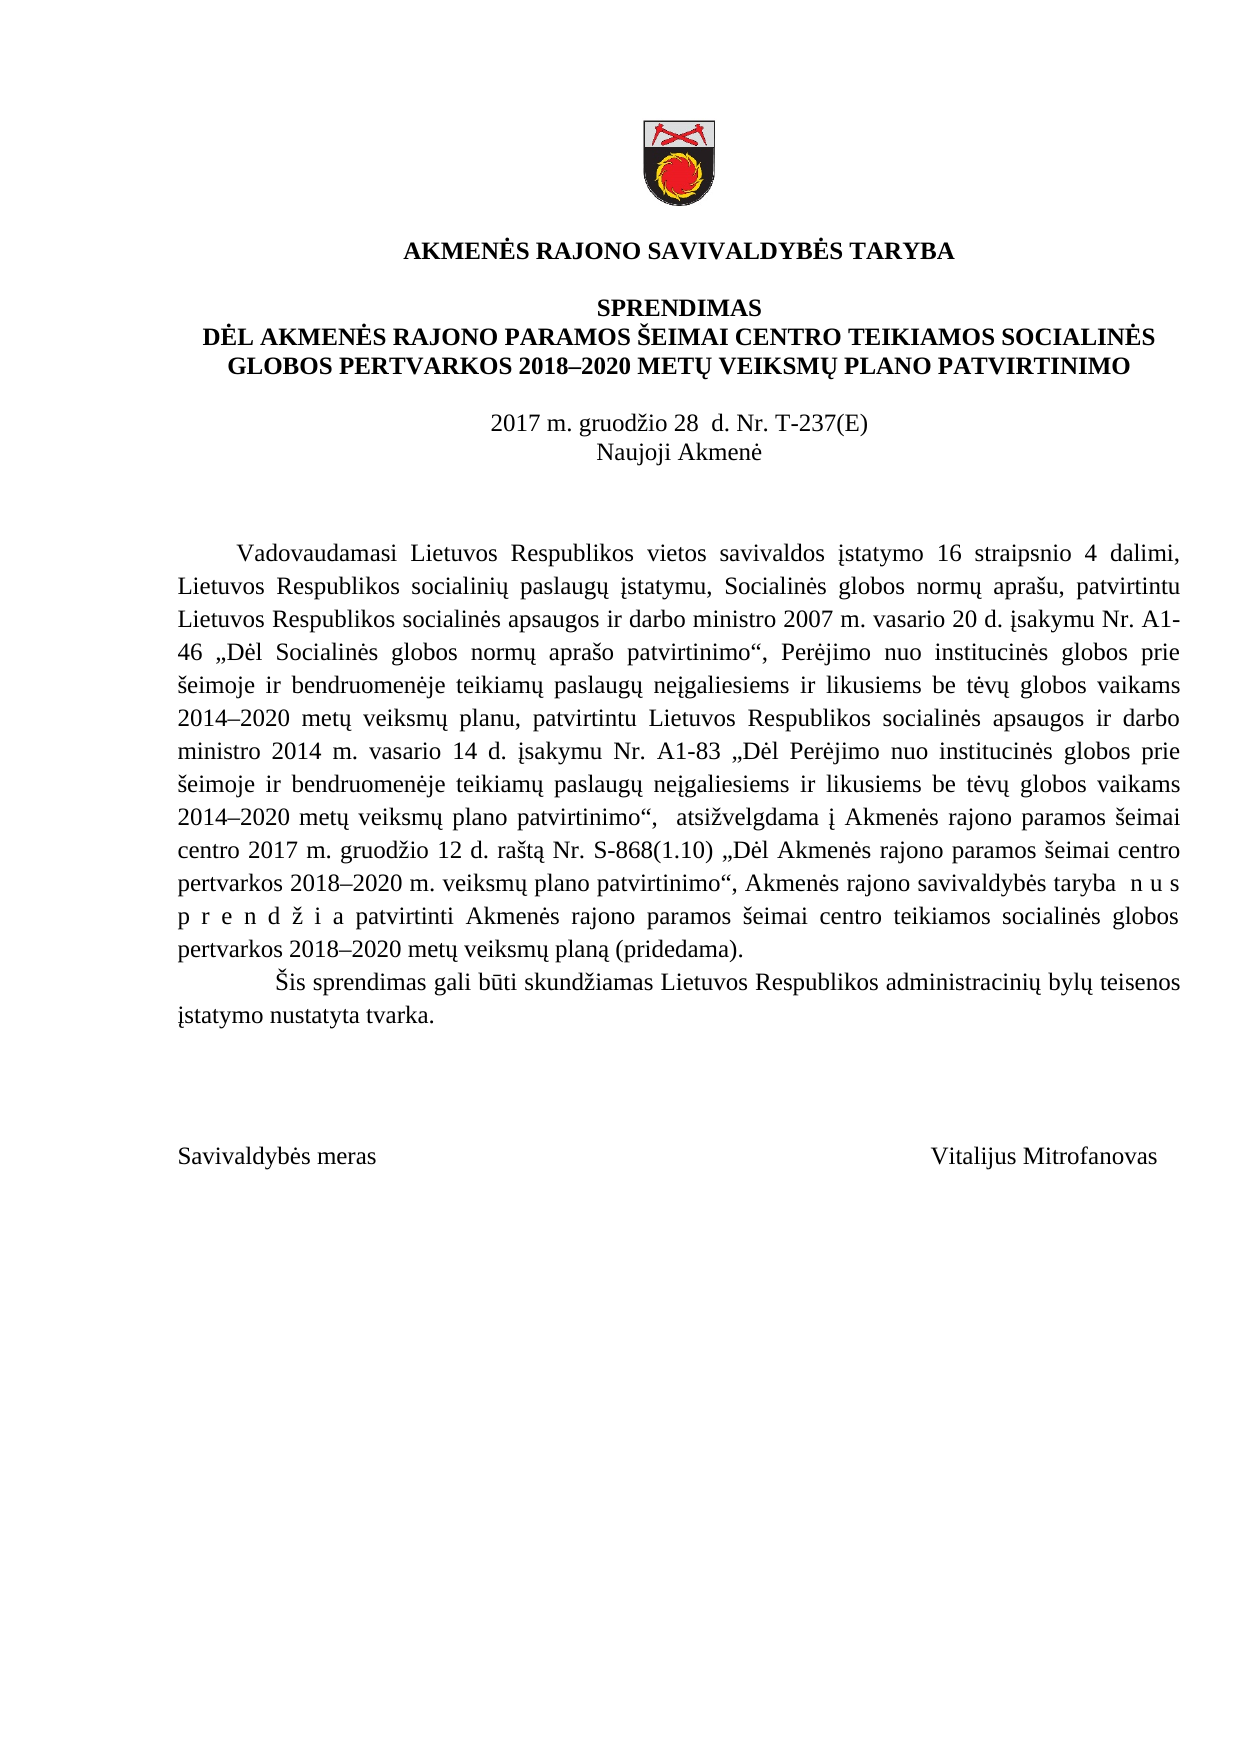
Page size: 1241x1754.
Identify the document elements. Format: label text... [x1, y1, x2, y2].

text AKMENĖS RAJONO SAVIVALDYBĖS TARYBA [177, 236, 1181, 265]
text 2017 m. gruodžio 28 d. Nr. T-237(E) [177, 408, 1181, 437]
text SPRENDIMAS [177, 293, 1181, 322]
text Šis sprendimas gali būti skundžiamas Lietuvos Respublikos administracinių bylų teisenos įstatymo nustatyta tvarka. [177, 967, 1181, 1029]
text Vadovaudamasi Lietuvos Respublikos vietos savivaldos įstatymo 16 straipsnio 4 dalimi, Lietuvos Respublikos socialinių paslaugų įstatymu, Socialinės globos normų aprašu, patvirtintu Lietuvos Respublikos socialinės apsaugos ir darbo ministro 2007 m. vasario 20 d. įsakymu Nr. A1-46 „Dėl Socialinės globos normų aprašo patvirtinimo“, Perėjimo nuo institucinės globos prie šeimoje ir bendruomenėje teikiamų paslaugų neįgaliesiems ir likusiems be tėvų globos vaikams 2014–2020 metų veiksmų planu, patvirtintu Lietuvos Respublikos socialinės apsaugos ir darbo ministro 2014 m. vasario 14 d. įsakymu Nr. A1-83 „Dėl Perėjimo nuo institucinės globos prie šeimoje ir bendruomenėje teikiamų paslaugų neįgaliesiems ir likusiems be tėvų globos vaikams 2014–2020 metų veiksmų plano patvirtinimo“, atsižvelgdama į Akmenės rajono paramos šeimai centro 2017 m. gruodžio 12 d. raštą Nr. S-868(1.10) „Dėl Akmenės rajono paramos šeimai centro pertvarkos 2018–2020 m. veiksmų plano patvirtinimo“, Akmenės rajono savivaldybės taryba n u s p r e n d ž i a patvirtinti Akmenės rajono paramos šeimai centro teikiamos socialinės globos pertvarkos 2018–2020 metų veiksmų planą (pridedama). [177, 538, 1181, 963]
text Savivaldybės meras Vitalijus Mitrofanovas [177, 1141, 1181, 1170]
text Naujoji Akmenė [177, 437, 1181, 466]
text DĖL AKMENĖS RAJONO PARAMOS ŠEIMAI CENTRO TEIKIAMOS SOCIALINĖS GLOBOS PERTVARKOS 2018–2020 METŲ VEIKSMŲ PLANO PATVIRTINIMO [177, 322, 1181, 380]
